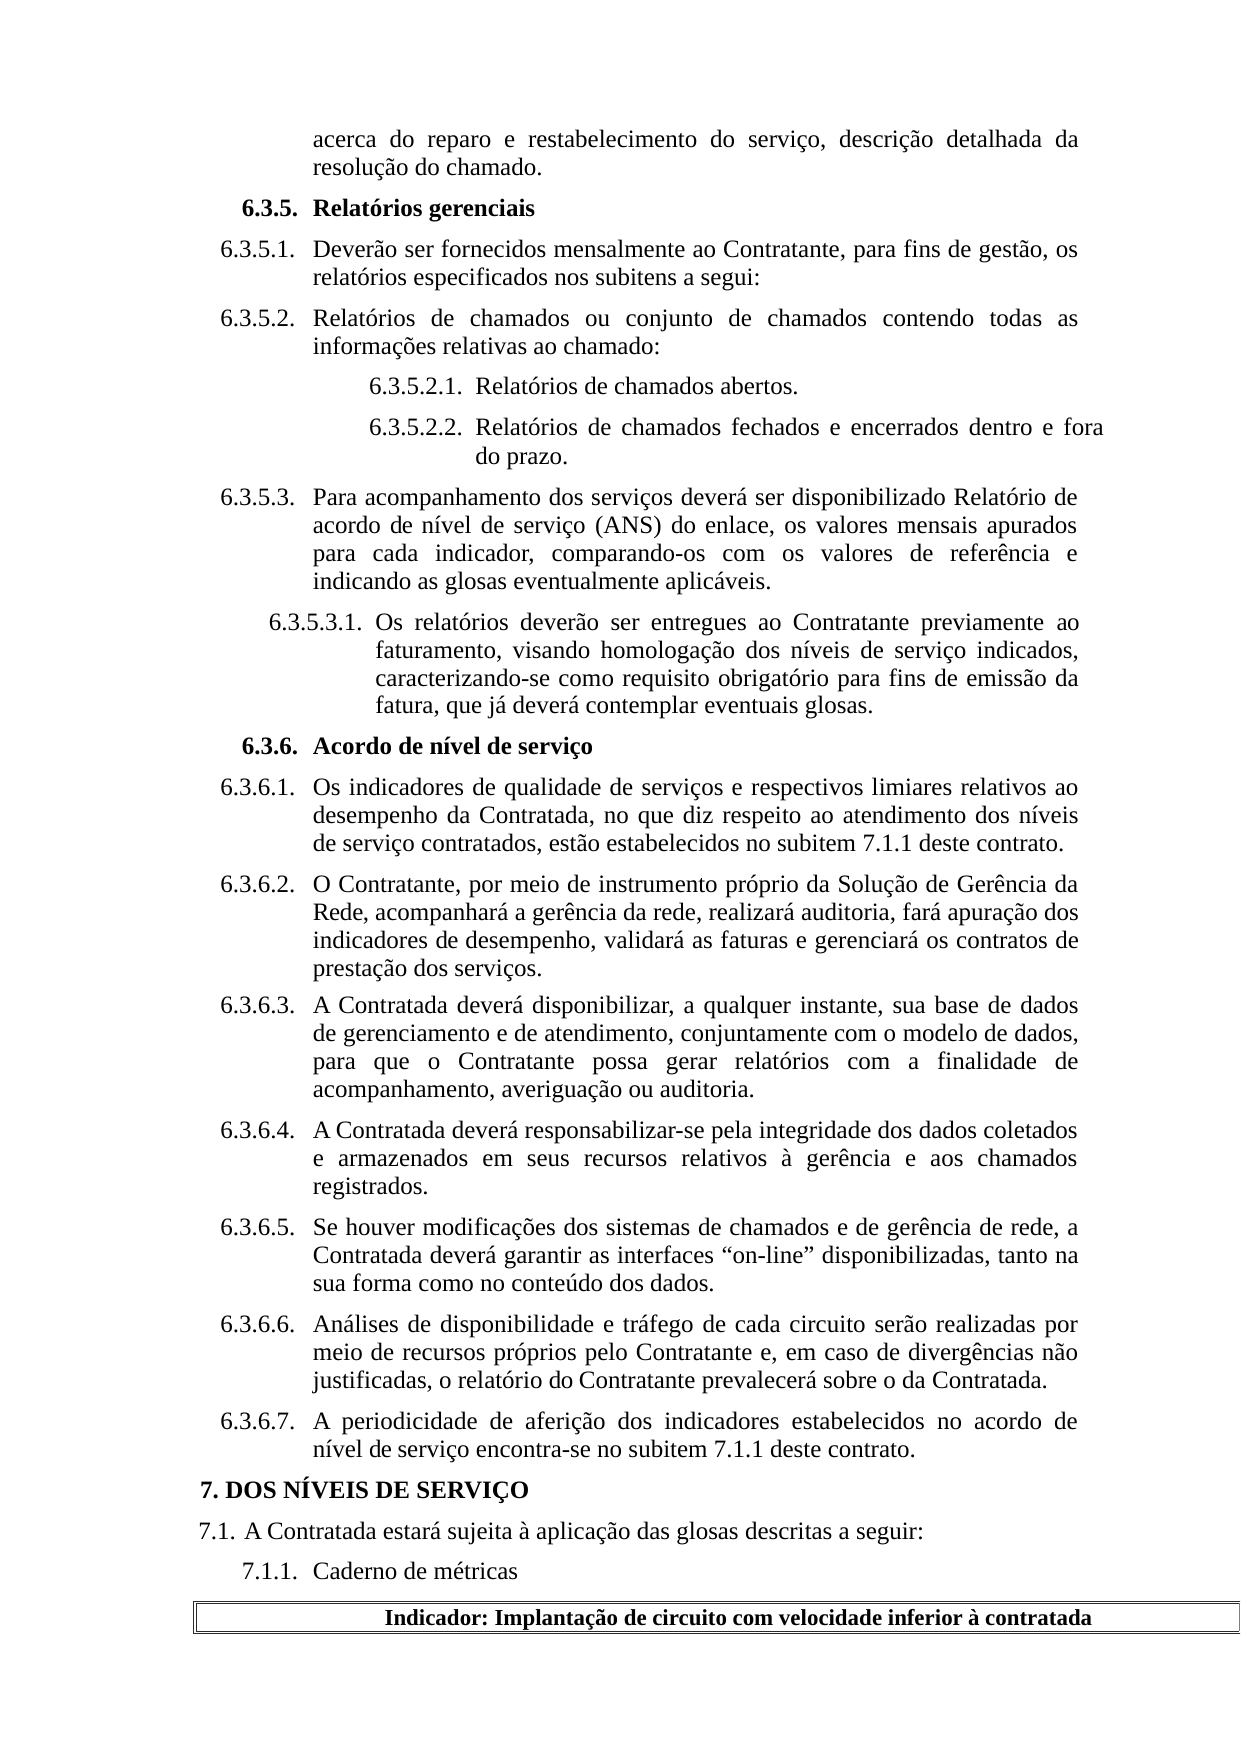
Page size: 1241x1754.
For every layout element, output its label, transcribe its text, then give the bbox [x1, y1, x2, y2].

list Caderno de métricas [242, 1556, 1104, 1585]
list Para acompanhamento dos serviços deverá ser disponibilizado Relatório de acordo de nível de serviço (ANS) do enlace, os valores mensais apurados para cada indicador, comparando-os com os valores de referência e indicando as glosas eventualmente aplicáveis. [220, 482, 1078, 594]
list A Contratada deverá responsabilizar-se pela integridade dos dados coletados e armazenados em seus recursos relativos à gerência e aos chamados registrados. [220, 1116, 1078, 1200]
list Análises de disponibilidade e tráfego de cada circuito serão realizadas por meio de recursos próprios pelo Contratante e, em caso de divergências não justificadas, o relatório do Contratante prevalecerá sobre o da Contratada. [220, 1309, 1079, 1394]
subtitle Acordo de nível de serviço [242, 731, 1104, 760]
list Relatórios de chamados ou conjunto de chamados contendo todas as informações relativas ao chamado: [220, 303, 1079, 359]
list O Contratante, por meio de instrumento próprio da Solução de Gerência da Rede, acompanhará a gerência da rede, realizará auditoria, fará apuração dos indicadores de desempenho, validará as faturas e gerenciará os contratos de prestação dos serviços. [220, 869, 1079, 982]
list A Contratada estará sujeita à aplicação das glosas descritas a seguir: [221, 1516, 1104, 1544]
list Relatórios de chamados fechados e encerrados dentro e fora do prazo. [369, 412, 1104, 469]
list A periodicidade de aferição dos indicadores estabelecidos no acordo de nível de serviço encontra-se no subitem 7.1.1 deste contrato. [220, 1406, 1078, 1463]
list acerca do reparo e restabelecimento do serviço, descrição detalhada da resolução do chamado. [220, 124, 1079, 181]
list A Contratada deverá disponibilizar, a qualquer instante, sua base de dados de gerenciamento e de atendimento, conjuntamente com o modelo de dados, para que o Contratante possa gerar relatórios com a finalidade de acompanhamento, averiguação ou auditoria. [220, 991, 1079, 1103]
list Os relatórios deverão ser entregues ao Contratante previamente ao faturamento, visando homologação dos níveis de serviço indicados, caracterizando-se como requisito obrigatório para fins de emissão da fatura, que já deverá contemplar eventuais glosas. [269, 607, 1079, 719]
list Relatórios de chamados abertos. [369, 371, 1104, 400]
list Se houver modificações dos sistemas de chamados e de gerência de rede, a Contratada deverá garantir as interfaces “on-line” disponibilizadas, tanto na sua forma como no conteúdo dos dados. [220, 1212, 1079, 1297]
subtitle Relatórios gerenciais [242, 193, 1104, 221]
subtitle DOS NÍVEIS DE SERVIÇO [200, 1475, 1104, 1504]
list Deverão ser fornecidos mensalmente ao Contratante, para fins de gestão, os relatórios especificados nos subitens a segui: [220, 234, 1079, 290]
list Os indicadores de qualidade de serviços e respectivos limiares relativos ao desempenho da Contratada, no que diz respeito ao atendimento dos níveis de serviço contratados, estão estabelecidos no subitem 7.1.1 deste contrato. [220, 772, 1079, 857]
table_header Indicador: Implantação de circuito com velocidade inferior à contratada [197, 1604, 1239, 1631]
